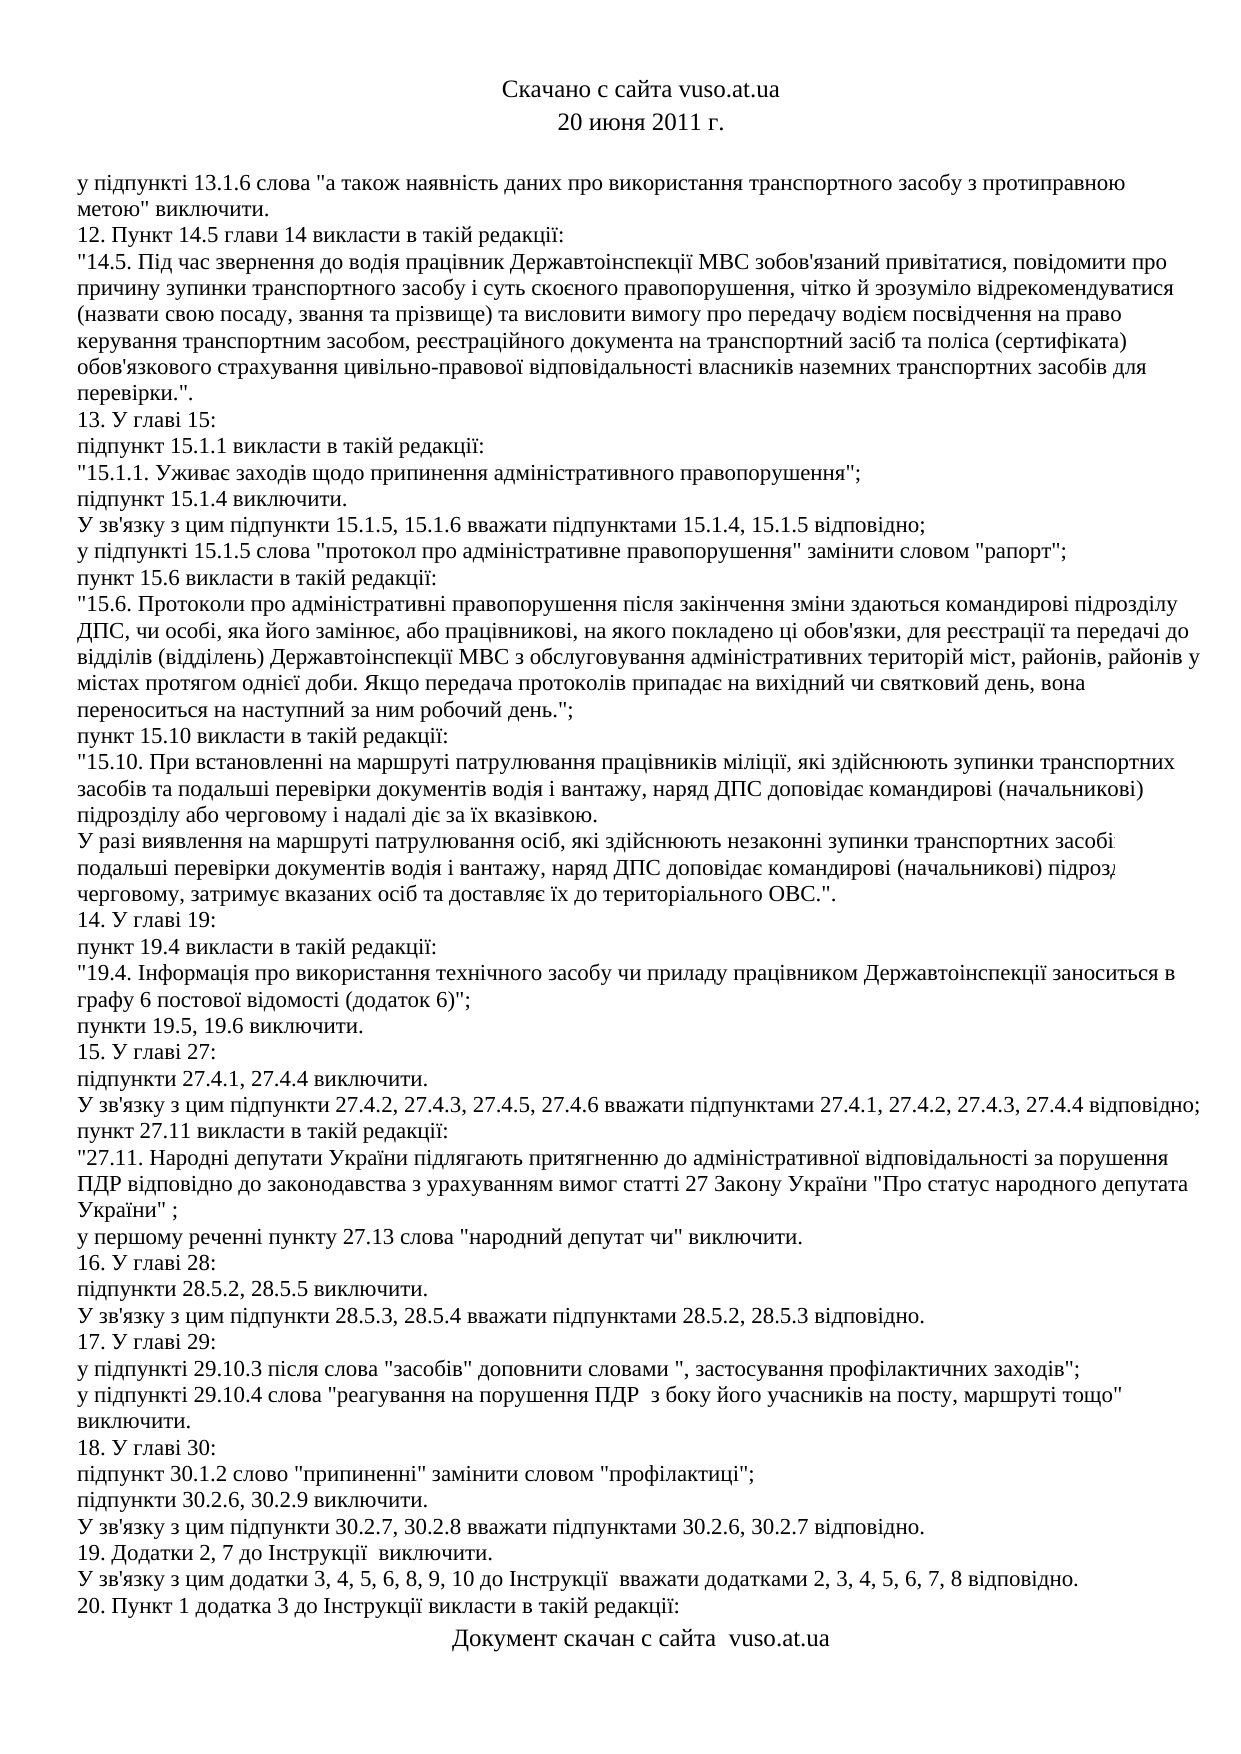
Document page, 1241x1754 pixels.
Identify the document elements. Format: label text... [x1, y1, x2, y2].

text підпункти 27.4.1, 27.4.4 виключити. [77, 1065, 1205, 1091]
text 20. Пункт 1 додатка 3 до Інструкції викласти в такій редакції: [77, 1592, 1205, 1618]
text пункт 19.4 викласти в такій редакції: [77, 933, 1205, 959]
text у першому реченні пункту 27.13 слова "народний депутат чи" виключити. [77, 1223, 1205, 1249]
text У разі виявлення на маршруті патрулювання осіб, які здійснюють незаконні зупинки транспортних засобів та подальші перевірки документів водія і вантажу, наряд ДПС доповідає командирові (начальникові) підрозділу або черговому, затримує вказаних осіб та доставляє їх до територіального ОВС.". [77, 827, 1115, 907]
text у підпункті 29.10.3 після слова "засобів" доповнити словами ", застосування профілактичних заходів"; [77, 1354, 1205, 1381]
text у підпункті 29.10.4 слова "реагування на порушення ПДР з боку його учасників на посту, маршруті тощо" виключити. [77, 1381, 1205, 1434]
text у підпункті 13.1.6 слова "а також наявність даних про використання транспортного засобу з протиправною метою" виключити. [77, 169, 1205, 221]
text "19.4. Інформація про використання технічного засобу чи приладу працівником Державтоінспекції заноситься в графу 6 постової відомості (додаток 6)"; [77, 959, 1205, 1012]
text підпункт 15.1.1 викласти в такій редакції: [77, 432, 1205, 458]
text 15. У главі 27: [77, 1038, 1205, 1065]
text підпункти 28.5.2, 28.5.5 виключити. [77, 1276, 1205, 1302]
text "15.1.1. Уживає заходів щодо припинення адміністративного правопорушення"; [77, 458, 1205, 485]
text "15.6. Протоколи про адміністративні правопорушення після закінчення зміни здаються командирові підрозділу ДПС, чи особі, яка його замінює, або працівникові, на якого покладено ці обов'язки, для реєстрації та передачі до відділів (відділень) Державтоінспекції МВС з обслуговування адміністративних територій міст, районів, районів у містах протягом однієї доби. Якщо передача протоколів припадає на вихідний чи святковий день, вона переноситься на наступний за ним робочий день."; [77, 590, 1205, 722]
text підпункти 30.2.6, 30.2.9 виключити. [77, 1486, 1205, 1513]
text У зв'язку з цим підпункти 27.4.2, 27.4.3, 27.4.5, 27.4.6 вважати підпунктами 27.4.1, 27.4.2, 27.4.3, 27.4.4 відповідно; [77, 1091, 1205, 1117]
text підпункт 15.1.4 виключити. [77, 485, 1205, 511]
text "14.5. Під час звернення до водія працівник Державтоінспекції МВС зобов'язаний привітатися, повідомити про причину зупинки транспортного засобу і суть скоєного правопорушення, чітко й зрозуміло відрекомендуватися (назвати свою посаду, звання та прізвище) та висловити вимогу про передачу водієм посвідчення на право керування транспортним засобом, реєстраційного документа на транспортний засіб та поліса (сертифіката) обов'язкового страхування цивільно-правової відповідальності власників наземних транспортних засобів для перевірки.". [77, 248, 1205, 406]
text пункт 15.10 викласти в такій редакції: [77, 722, 1205, 748]
text 12. Пункт 14.5 глави 14 викласти в такій редакції: [77, 221, 1205, 248]
text 13. У главі 15: [77, 406, 1205, 432]
text 14. У главі 19: [77, 907, 1115, 933]
text У зв'язку з цим підпункти 30.2.7, 30.2.8 вважати підпунктами 30.2.6, 30.2.7 відповідно. [77, 1513, 1205, 1539]
text "15.10. При встановленні на маршруті патрулювання працівників міліції, які здійснюють зупинки транспортних засобів та подальші перевірки документів водія і вантажу, наряд ДПС доповідає командирові (начальникові) підрозділу або черговому і надалі діє за їх вказівкою. [77, 748, 1205, 827]
text 16. У главі 28: [77, 1249, 1205, 1276]
text підпункт 30.1.2 слово "припиненні" замінити словом "профілактиці"; [77, 1460, 1205, 1486]
text У зв'язку з цим підпункти 15.1.5, 15.1.6 вважати підпунктами 15.1.4, 15.1.5 відповідно; [77, 511, 1205, 538]
text 19. Додатки 2, 7 до Інструкції виключити. [77, 1539, 1205, 1565]
text "27.11. Народні депутати України підлягають притягненню до адміністративної відповідальності за порушення ПДР відповідно до законодавства з урахуванням вимог статті 27 Закону України "Про статус народного депутата України" ; [77, 1144, 1205, 1223]
text У зв'язку з цим підпункти 28.5.3, 28.5.4 вважати підпунктами 28.5.2, 28.5.3 відповідно. [77, 1302, 1205, 1328]
text у підпункті 15.1.5 слова "протокол про адміністративне правопорушення" замінити словом "рапорт"; [77, 538, 1205, 564]
text пункти 19.5, 19.6 виключити. [77, 1012, 1205, 1038]
text 17. У главі 29: [77, 1328, 1205, 1354]
text пункт 15.6 викласти в такій редакції: [77, 564, 1205, 590]
text У зв'язку з цим додатки 3, 4, 5, 6, 8, 9, 10 до Інструкції вважати додатками 2, 3, 4, 5, 6, 7, 8 відповідно. [77, 1565, 1205, 1592]
text пункт 27.11 викласти в такій редакції: [77, 1117, 1205, 1144]
text 18. У главі 30: [77, 1434, 1205, 1460]
